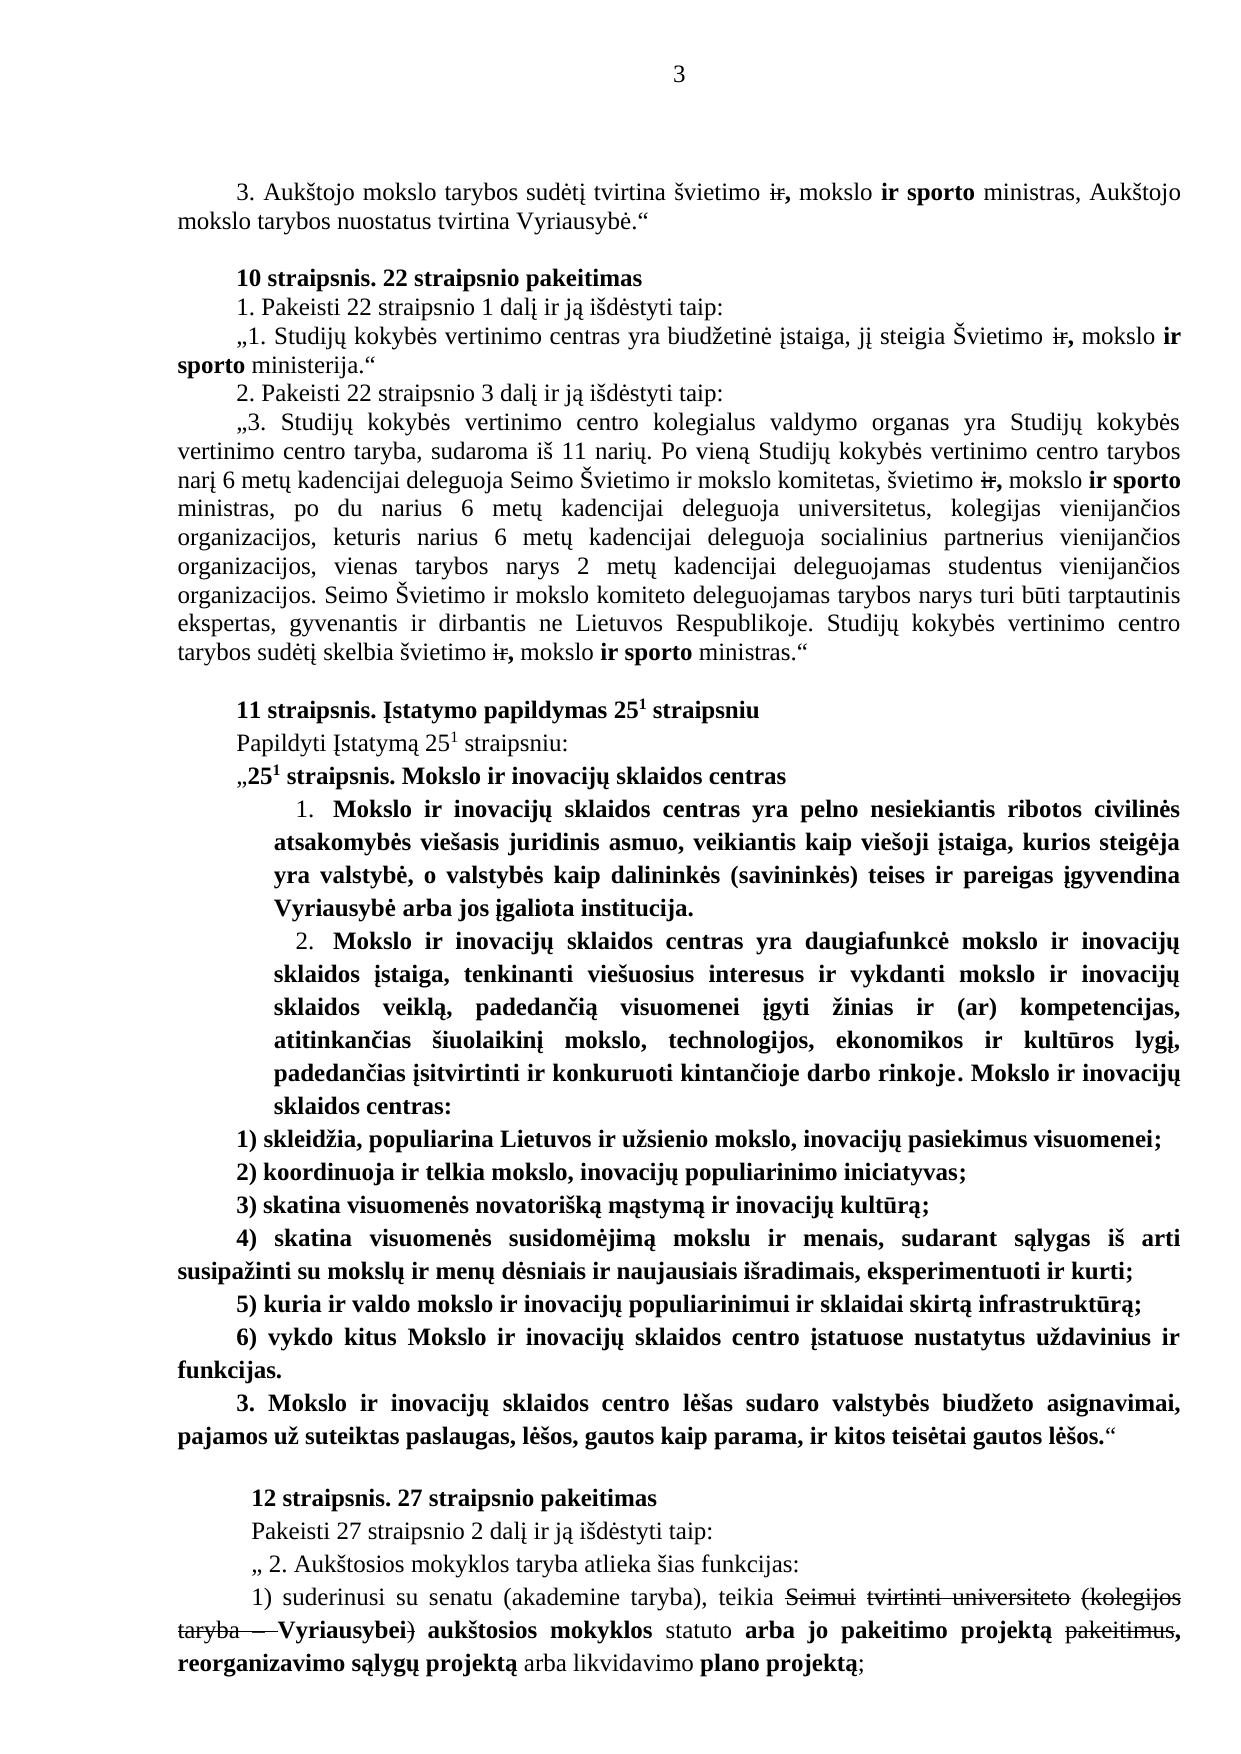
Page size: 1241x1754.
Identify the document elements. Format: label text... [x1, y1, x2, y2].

text 1. Pakeisti 22 straipsnio 1 dalį ir ją išdėstyti taip: [177, 292, 1181, 321]
list Pakeisti 27 straipsnio 2 dalį ir ją išdėstyti taip: [251, 1516, 1181, 1545]
text 5) kuria ir valdo mokslo ir inovacijų populiarinimui ir sklaidai skirtą infrastruktūrą; [177, 1289, 1181, 1318]
text Papildyti Įstatymą 251 straipsniu: [177, 728, 1152, 756]
text 12 straipsnis. 27 straipsnio pakeitimas [177, 1483, 1181, 1512]
list Mokslo ir inovacijų sklaidos centras yra daugiafunkcė mokslo ir inovacijų sklaidos įstaiga, tenkinanti viešuosius interesus ir vykdanti mokslo ir inovacijų sklaidos veiklą, padedančią visuomenei įgyti žinias ir (ar) kompetencijas, atitinkančias šiuolaikinį mokslo, technologijos, ekonomikos ir kultūros lygį, padedančias įsitvirtinti ir konkuruoti kintančioje darbo rinkoje. Mokslo ir inovacijų sklaidos centras: [236, 926, 1181, 1120]
text 3) skatina visuomenės novatorišką mąstymą ir inovacijų kultūrą; [177, 1190, 1181, 1219]
list 3. Mokslo ir inovacijų sklaidos centro lėšas sudaro valstybės biudžeto asignavimai, pajamos už suteiktas paslaugas, lėšos, gautos kaip parama, ir kitos teisėtai gautos lėšos.“ [177, 1388, 1181, 1450]
text 11 straipsnis. Įstatymo papildymas 251 straipsniu [177, 695, 1181, 723]
text 1) suderinusi su senatu (akademine taryba), teikia Seimui tvirtinti universiteto (kolegijos taryba – Vyriausybei) aukštosios mokyklos statuto arba jo pakeitimo projektą pakeitimus, reorganizavimo sąlygų projektą arba likvidavimo plano projektą; [177, 1582, 1181, 1677]
text „ 2. Aukštosios mokyklos taryba atlieka šias funkcijas: [177, 1549, 1181, 1578]
text 1) skleidžia, populiarina Lietuvos ir užsienio mokslo, inovacijų pasiekimus visuomenei; [177, 1124, 1181, 1153]
text „251 straipsnis. Mokslo ir inovacijų sklaidos centras [177, 761, 1181, 789]
text 2) koordinuoja ir telkia mokslo, inovacijų populiarinimo iniciatyvas; [177, 1157, 1181, 1186]
list Mokslo ir inovacijų sklaidos centras yra pelno nesiekiantis ribotos civilinės atsakomybės viešasis juridinis asmuo, veikiantis kaip viešoji įstaiga, kurios steigėja yra valstybė, o valstybės kaip dalininkės (savininkės) teises ir pareigas įgyvendina Vyriausybė arba jos įgaliota institucija. [236, 794, 1181, 922]
text „1. Studijų kokybės vertinimo centras yra biudžetinė įstaiga, jį steigia Švietimo ir, mokslo ir sporto ministerija.“ [177, 321, 1181, 378]
text 3. Aukštojo mokslo tarybos sudėtį tvirtina švietimo ir, mokslo ir sporto ministras, Aukštojo mokslo tarybos nuostatus tvirtina Vyriausybė.“ [177, 177, 1181, 235]
text 2. Pakeisti 22 straipsnio 3 dalį ir ją išdėstyti taip: [177, 378, 1181, 407]
text „3. Studijų kokybės vertinimo centro kolegialus valdymo organas yra Studijų kokybės vertinimo centro taryba, sudaroma iš 11 narių. Po vieną Studijų kokybės vertinimo centro tarybos narį 6 metų kadencijai deleguoja Seimo Švietimo ir mokslo komitetas, švietimo ir, mokslo ir sporto ministras, po du narius 6 metų kadencijai deleguoja universitetus, kolegijas vienijančios organizacijos, keturis narius 6 metų kadencijai deleguoja socialinius partnerius vienijančios organizacijos, vienas tarybos narys 2 metų kadencijai deleguojamas studentus vienijančios organizacijos. Seimo Švietimo ir mokslo komiteto deleguojamas tarybos narys turi būti tarptautinis ekspertas, gyvenantis ir dirbantis ne Lietuvos Respublikoje. Studijų kokybės vertinimo centro tarybos sudėtį skelbia švietimo ir, mokslo ir sporto ministras.“ [177, 407, 1181, 666]
text 6) vykdo kitus Mokslo ir inovacijų sklaidos centro įstatuose nustatytus uždavinius ir funkcijas. [177, 1322, 1181, 1384]
text 4) skatina visuomenės susidomėjimą mokslu ir menais, sudarant sąlygas iš arti susipažinti su mokslų ir menų dėsniais ir naujausiais išradimais, eksperimentuoti ir kurti; [177, 1223, 1181, 1285]
text 10 straipsnis. 22 straipsnio pakeitimas [177, 263, 1181, 292]
